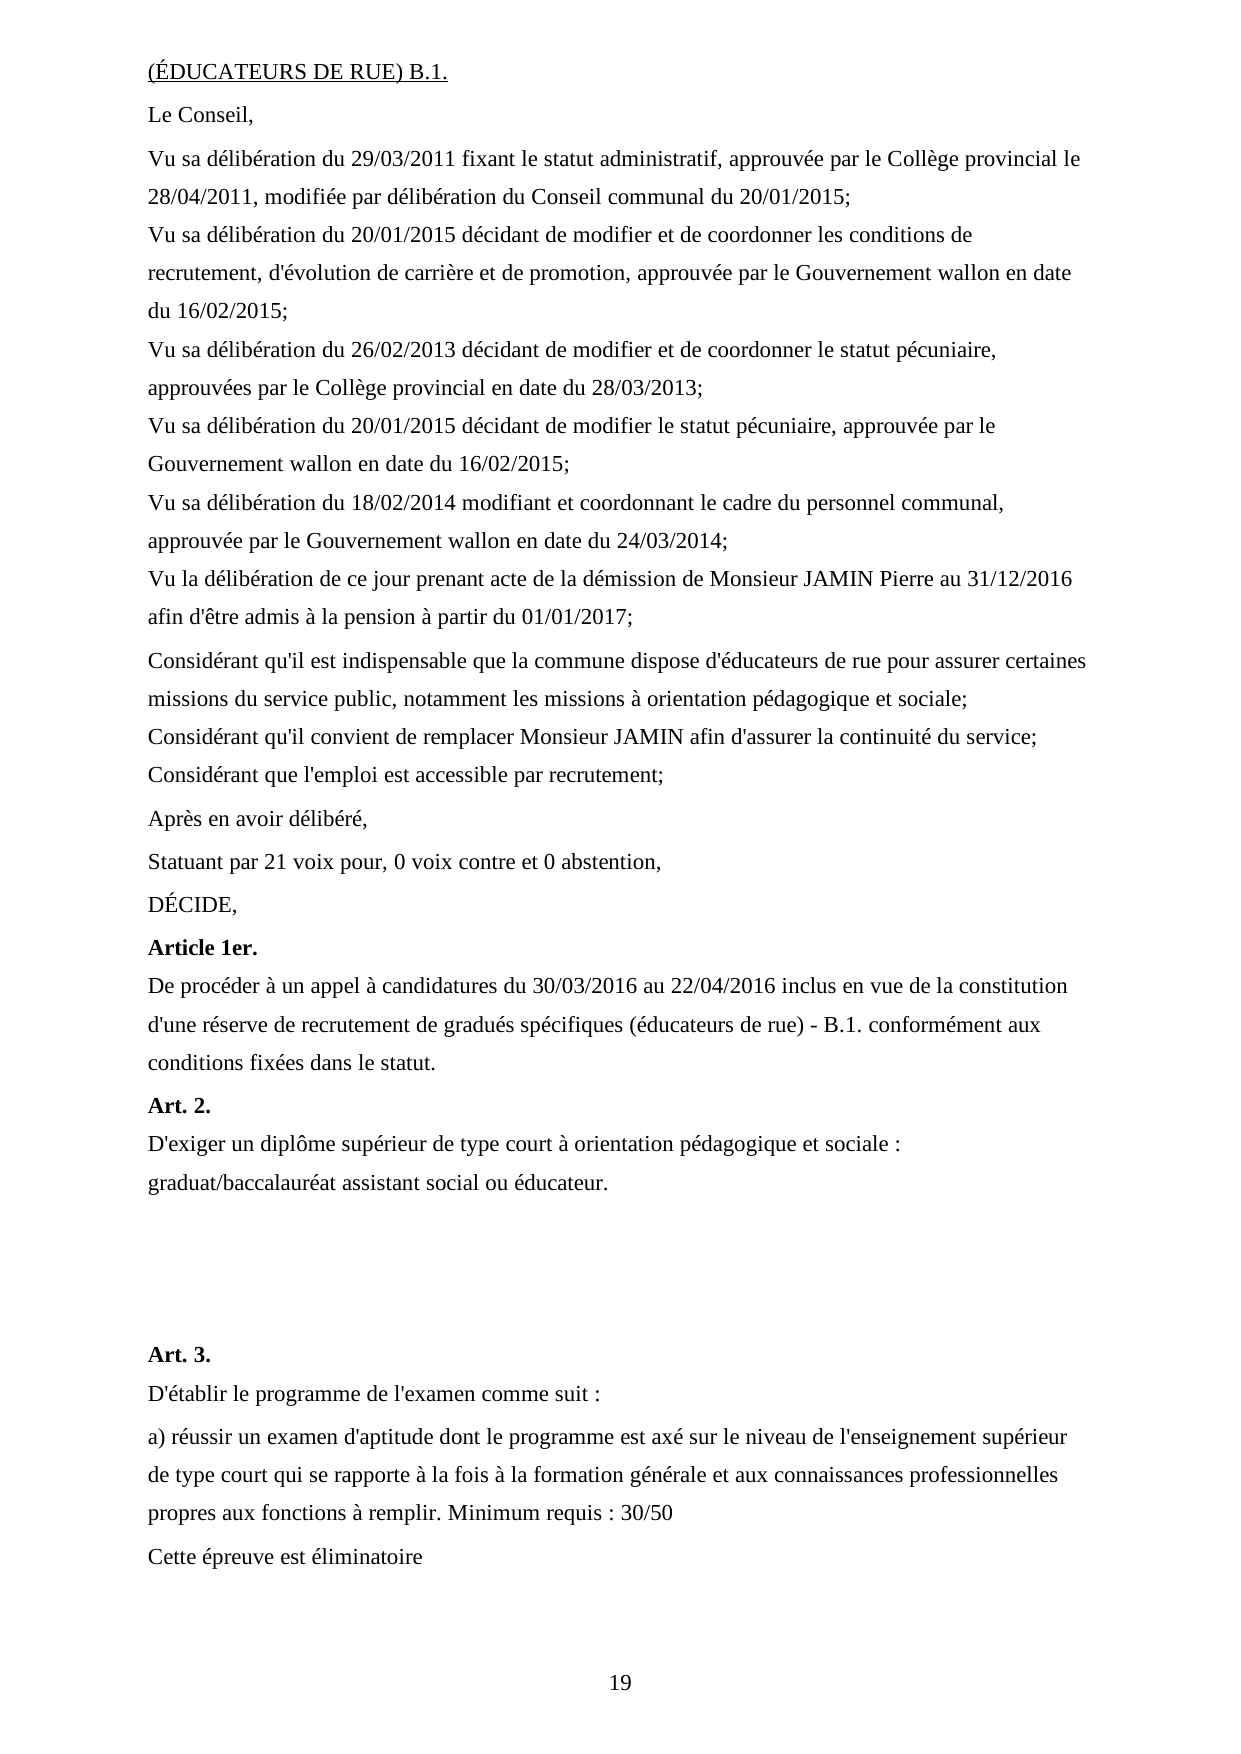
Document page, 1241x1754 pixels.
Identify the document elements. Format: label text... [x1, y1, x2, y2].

text Le Conseil, [148, 102, 1093, 128]
text Considérant qu'il est indispensable que la commune dispose d'éducateurs de rue pour assurer certaines missions du service public, notamment les missions à orientation pédagogique et sociale; Considérant qu'il convient de remplacer Monsieur JAMIN afin d'assurer la continuité du service; Considérant que l'emploi est accessible par recrutement; [148, 647, 1093, 788]
text DÉCIDE, [148, 892, 1093, 917]
text Art. 2. D'exiger un diplôme supérieur de type court à orientation pédagogique et sociale : graduat/baccalauréat assistant social ou éducateur. [148, 1093, 1093, 1195]
text Art. 3. D'établir le programme de l'examen comme suit : [148, 1342, 1093, 1406]
text Après en avoir délibéré, [148, 805, 1093, 831]
text a) réussir un examen d'aptitude dont le programme est axé sur le niveau de l'enseignement supérieur de type court qui se rapporte à la fois à la formation générale et aux connaissances professionnelles propres aux fonctions à remplir. Minimum requis : 30/50 [148, 1424, 1093, 1526]
text (ÉDUCATEURS DE RUE) B.1. [148, 59, 1093, 84]
text Article 1er. De procéder à un appel à candidatures du 30/03/2016 au 22/04/2016 inclus en vue de la constitution d'une réserve de recrutement de gradués spécifiques (éducateurs de rue) - B.1. conformément aux conditions fixées dans le statut. [148, 935, 1093, 1075]
text Cette épreuve est éliminatoire [148, 1543, 1093, 1569]
text Vu sa délibération du 29/03/2011 fixant le statut administratif, approuvée par le Collège provincial le 28/04/2011, modifiée par délibération du Conseil communal du 20/01/2015; Vu sa délibération du 20/01/2015 décidant de modifier et de coordonner les conditions de recrutement, d'évolution de carrière et de promotion, approuvée par le Gouvernement wallon en date du 16/02/2015; Vu sa délibération du 26/02/2013 décidant de modifier et de coordonner le statut pécuniaire, approuvées par le Collège provincial en date du 28/03/2013; Vu sa délibération du 20/01/2015 décidant de modifier le statut pécuniaire, approuvée par le Gouvernement wallon en date du 16/02/2015; Vu sa délibération du 18/02/2014 modifiant et coordonnant le cadre du personnel communal, approuvée par le Gouvernement wallon en date du 24/03/2014; Vu la délibération de ce jour prenant acte de la démission de Monsieur JAMIN Pierre au 31/12/2016 afin d'être admis à la pension à partir du 01/01/2017; [148, 146, 1093, 630]
text Statuant par 21 voix pour, 0 voix contre et 0 abstention, [148, 849, 1093, 874]
